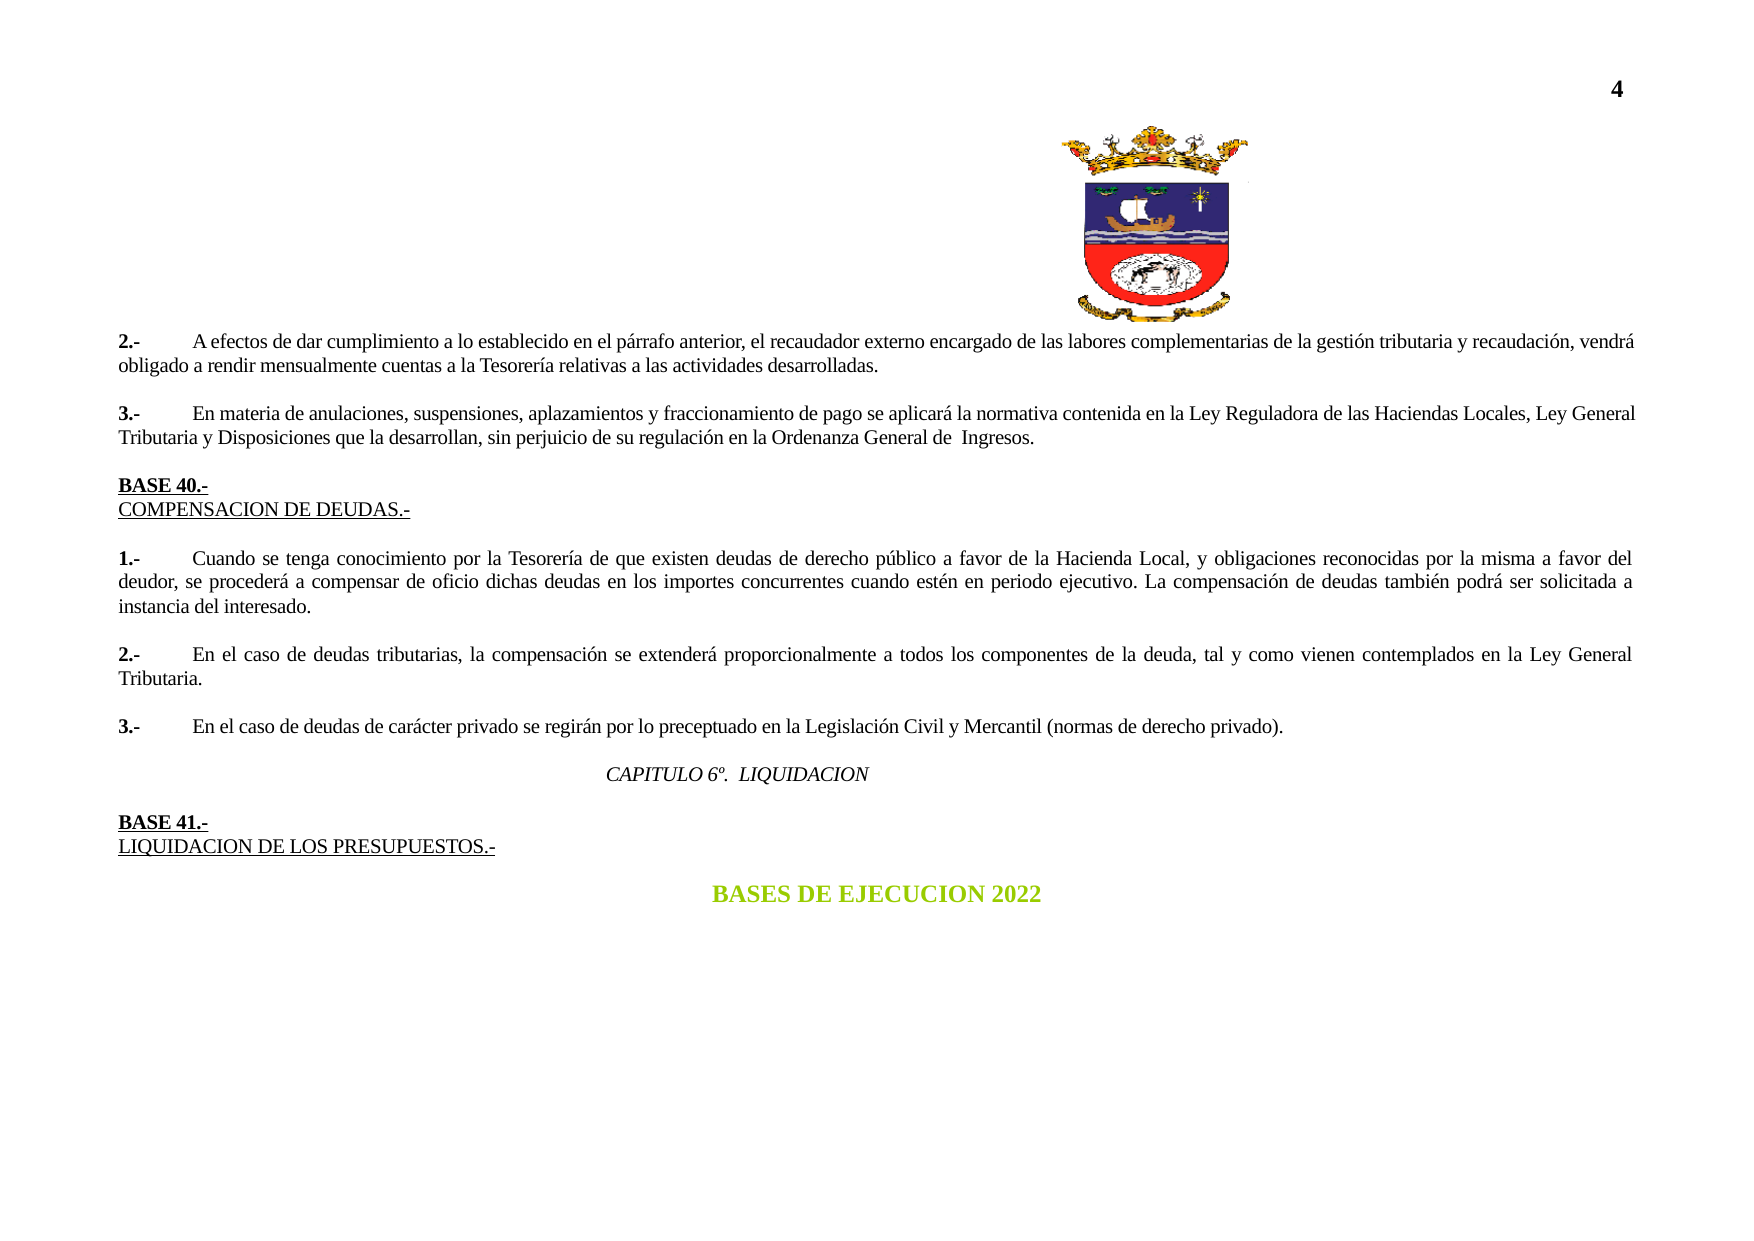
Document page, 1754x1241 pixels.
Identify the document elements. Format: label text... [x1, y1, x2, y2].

text BASE 40.- [118, 473, 1636, 497]
text COMPENSACION DE DEUDAS.- [118, 497, 1636, 521]
text 3.- En materia de anulaciones, suspensiones, aplazamientos y fraccionamiento de pago se aplicará la normativa contenida en la Ley Reguladora de las Haciendas Locales, Ley General Tributaria y Disposiciones que la desarrollan, sin perjuicio de su regulación en la Ordenanza General de Ingresos. [118, 401, 1636, 449]
text CAPITULO 6º. LIQUIDACION [118, 762, 1636, 786]
text 2.- En el caso de deudas tributarias, la compensación se extenderá proporcionalmente a todos los componentes de la deuda, tal y como vienen contemplados en la Ley General Tributaria. [118, 642, 1636, 690]
text 3.- En el caso de deudas de carácter privado se regirán por lo preceptuado en la Legislación Civil y Mercantil (normas de derecho privado). [118, 714, 1636, 738]
text LIQUIDACION DE LOS PRESUPUESTOS.- [118, 834, 1636, 858]
text 1.- Cuando se tenga conocimiento por la Tesorería de que existen deudas de derecho público a favor de la Hacienda Local, y obligaciones reconocidas por la misma a favor del deudor, se procederá a compensar de oficio dichas deudas en los importes concurrentes cuando estén en periodo ejecutivo. La compensación de deudas también podrá ser solicitada a instancia del interesado. [118, 545, 1636, 618]
text BASE 41.- [118, 810, 1636, 834]
text 2.- A efectos de dar cumplimiento a lo establecido en el párrafo anterior, el recaudador externo encargado de las labores complementarias de la gestión tributaria y recaudación, vendrá obligado a rendir mensualmente cuentas a la Tesorería relativas a las actividades desarrolladas. [118, 329, 1636, 377]
